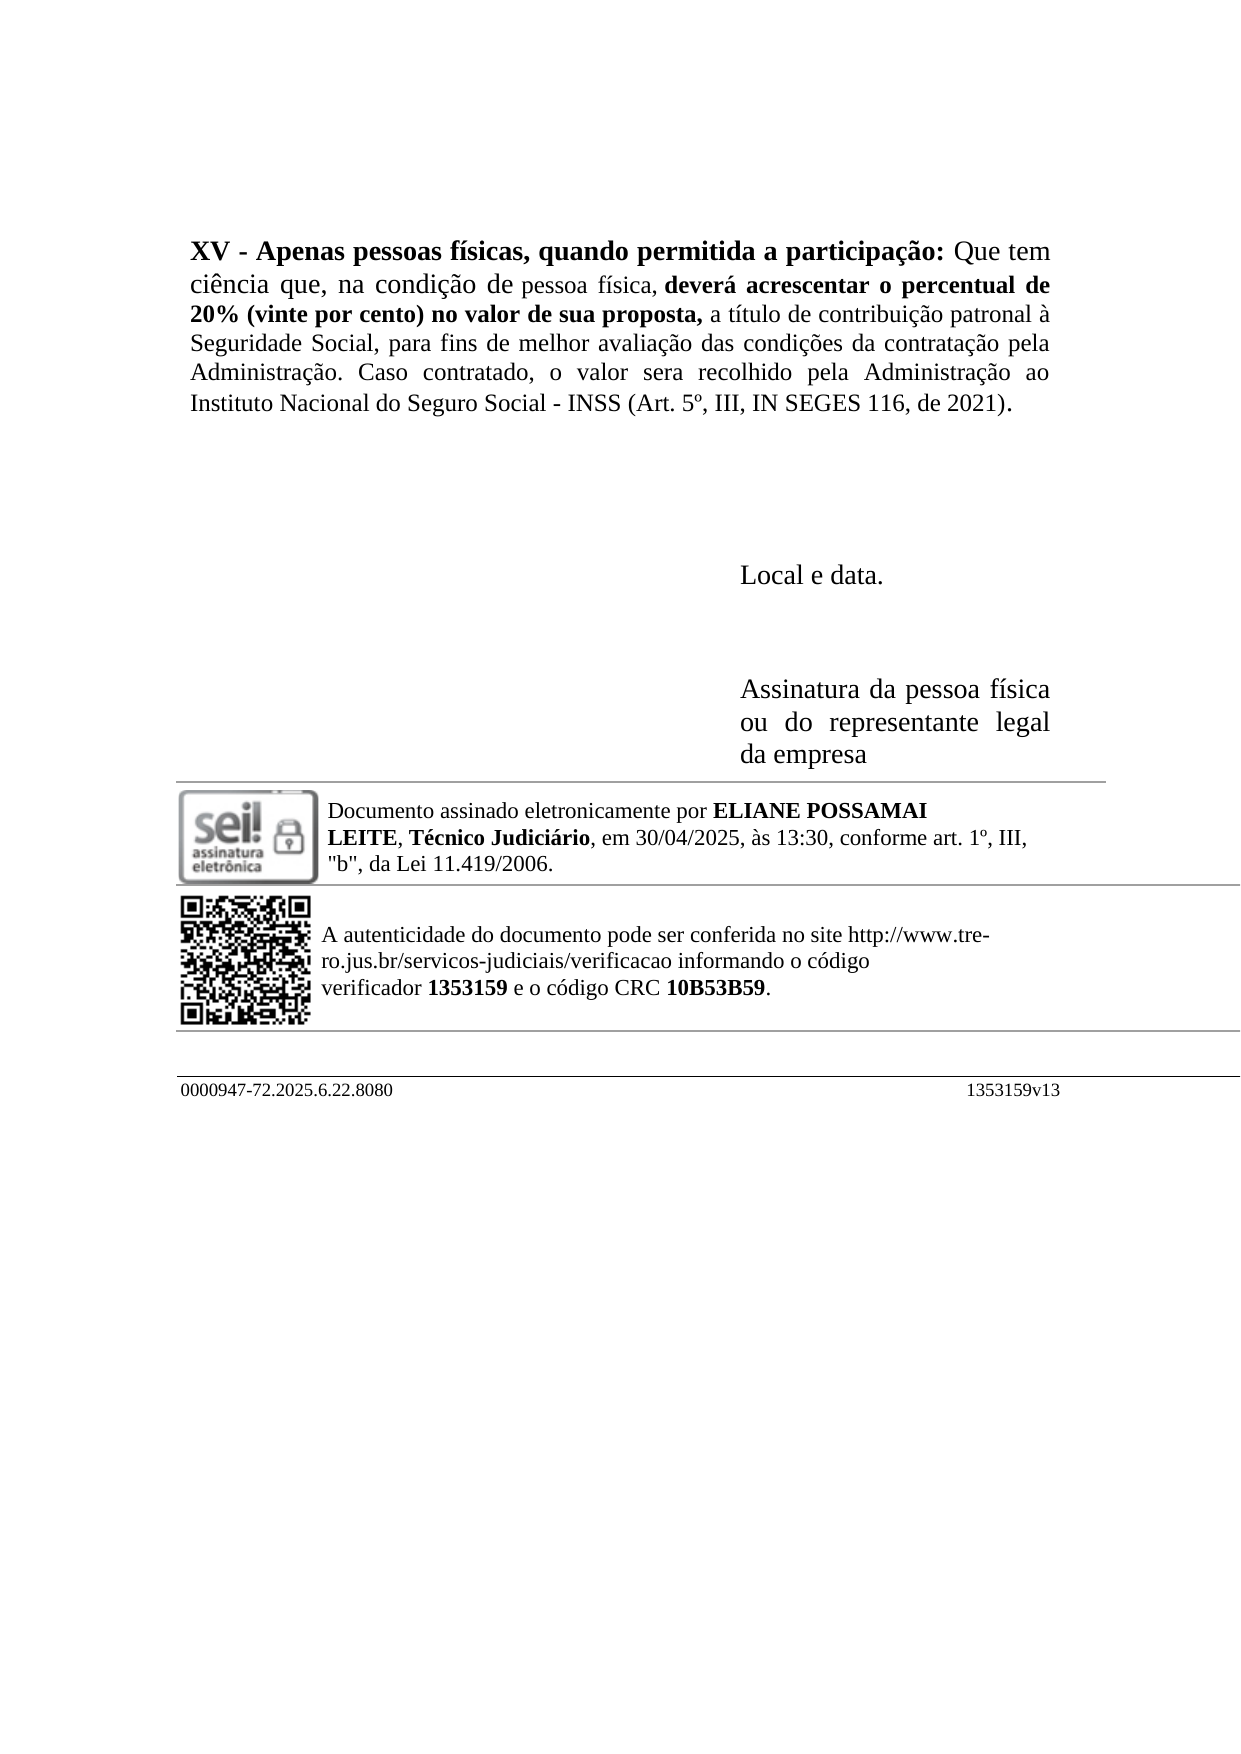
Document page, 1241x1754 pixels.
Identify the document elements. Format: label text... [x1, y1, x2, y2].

table_header Documento assinado eletronicamente por ELIANE POSSAMAI LEITE, Técnico Judiciário, em 30/04/2025, às 13:30, conforme art. 1º, III, "b", da Lei 11.419/2006. [326, 789, 1063, 884]
text XV - Apenas pessoas físicas, quando permitida a participação: Que tem ciência que, na condição de pessoa física, deverá acrescentar o percentual de 20% (vinte por cento) no valor de sua proposta, a título de contribuição patronal à Seguridade Social, para fins de melhor avaliação das condições da contratação pela Administração. Caso contratado, o valor sera recolhido pela Administração ao Instituto Nacional do Seguro Social - INSS (Art. 5º, III, IN SEGES 116, de 2021). [190, 234, 1051, 418]
table_header [177, 789, 326, 884]
table_header A autenticidade do documento pode ser conferida no site http://www.tre-ro.jus.br/servicos-judiciais/verificacao informando o código verificador 1353159 e o código CRC 10B53B59. [320, 892, 1063, 1029]
table_header [177, 892, 319, 1029]
table_header 0000947-72.2025.6.22.8080 [177, 1077, 620, 1104]
table_header 1353159v13 [620, 1077, 1063, 1104]
text Assinatura da pessoa física ou do representante legal da empresa [740, 672, 1051, 770]
text Local e data. [740, 558, 1051, 590]
